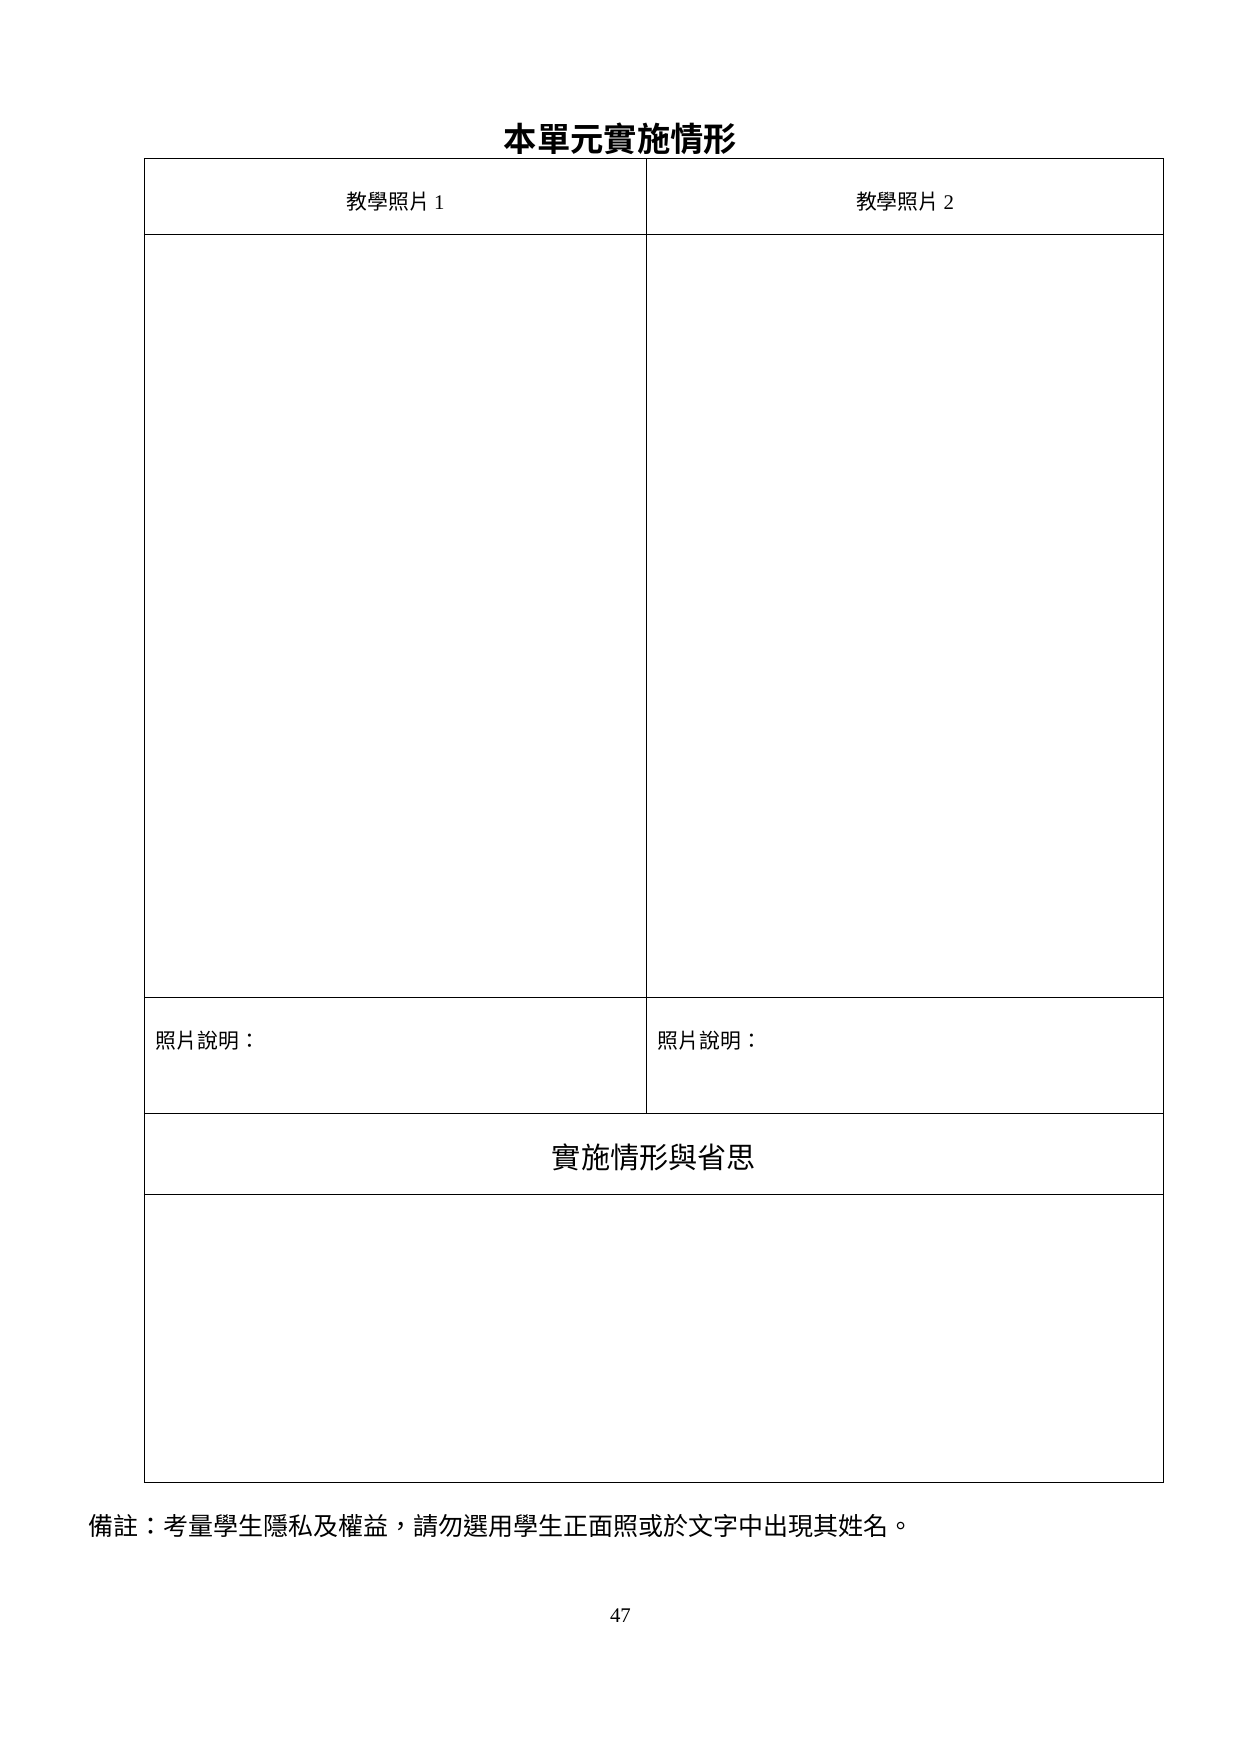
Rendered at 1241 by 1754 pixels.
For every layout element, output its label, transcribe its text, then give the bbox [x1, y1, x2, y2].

table_cell 照片說明： [145, 998, 646, 1113]
table_cell 照片說明： [647, 998, 1163, 1113]
table_cell [145, 1195, 1163, 1482]
table_cell [647, 235, 1163, 997]
table_header 教學照片2 [647, 159, 1163, 233]
table_cell 實施情形與省思 [145, 1114, 1163, 1193]
text 本單元實施情形 [89, 96, 1152, 158]
text 備註：考量學生隱私及權益，請勿選用學生正面照或於文字中出現其姓名。 [89, 1483, 1152, 1546]
table_header 教學照片1 [145, 159, 646, 233]
table_cell [145, 235, 646, 997]
